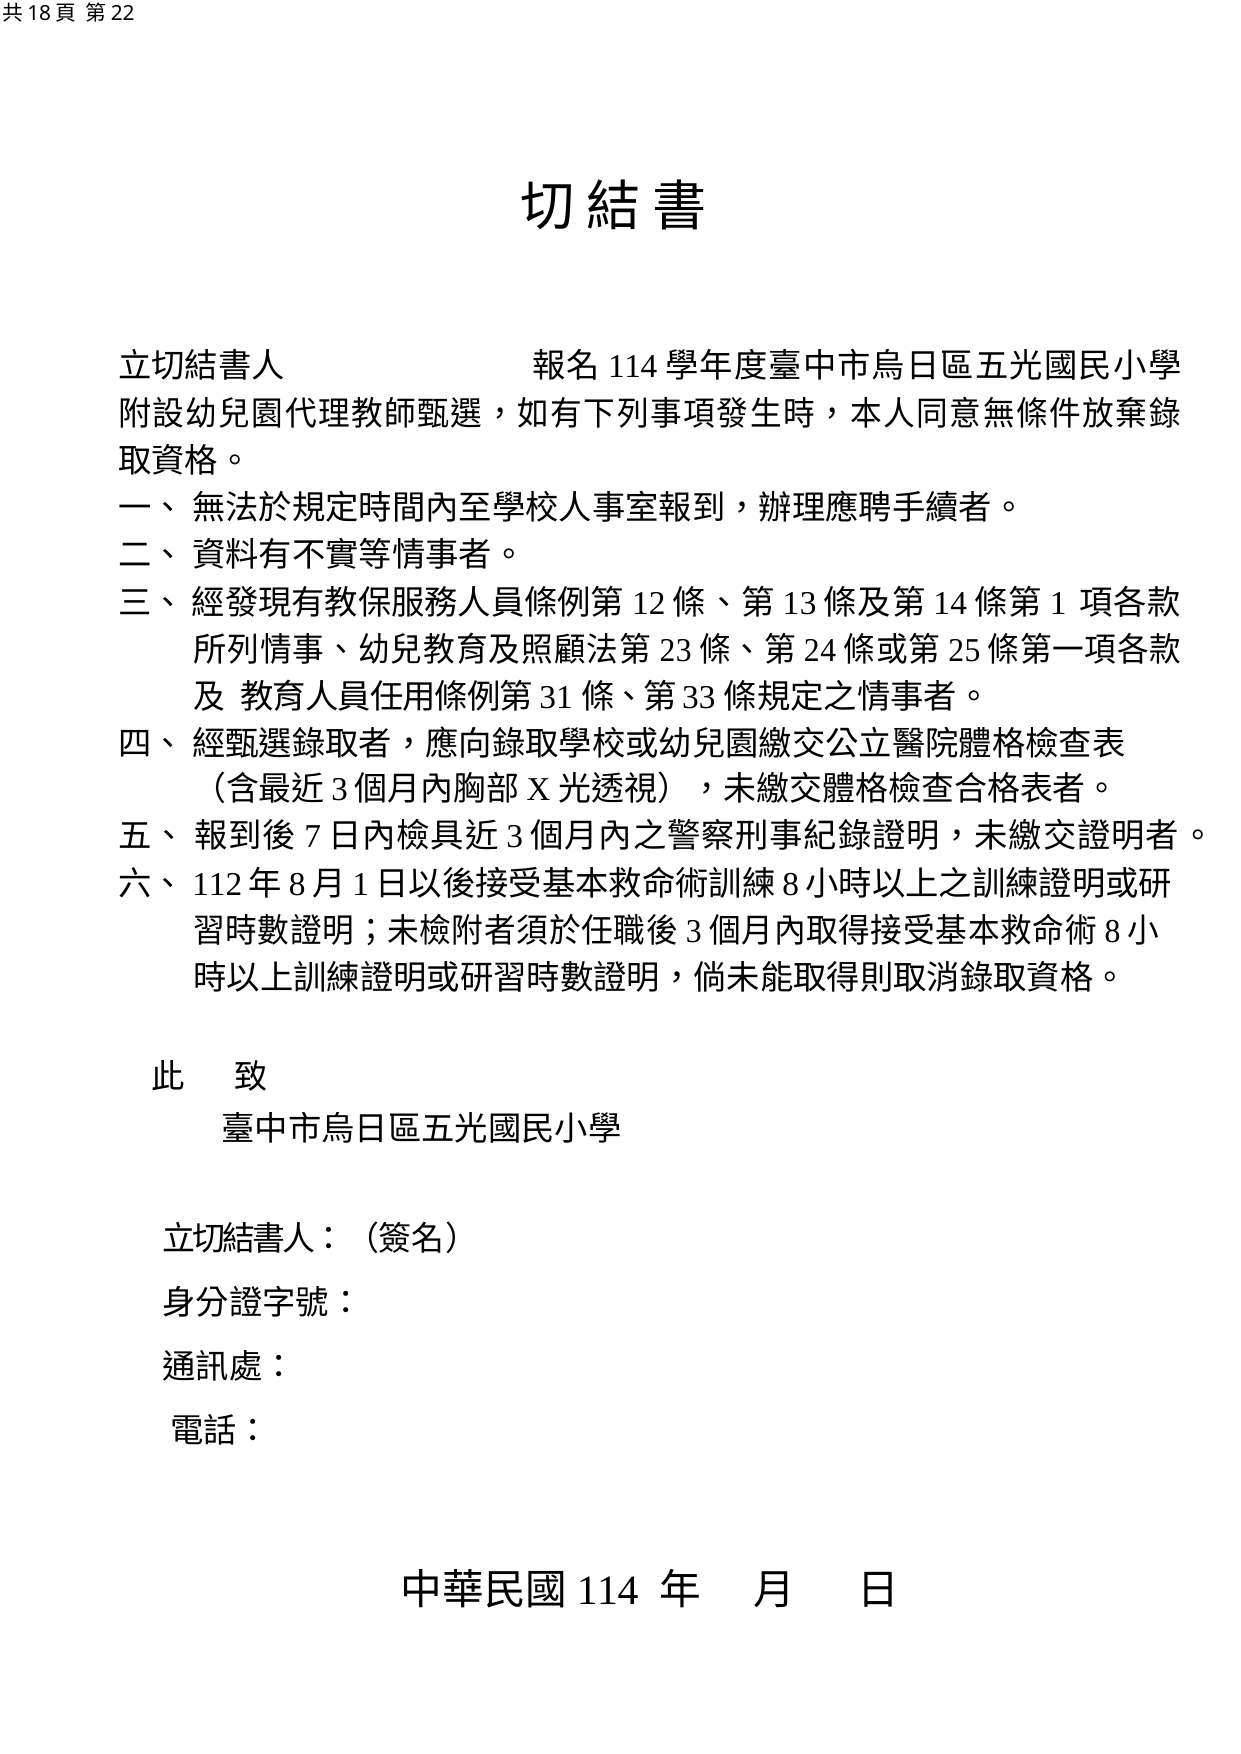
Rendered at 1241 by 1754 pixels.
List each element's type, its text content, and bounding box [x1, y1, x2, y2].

text 通訊處： 電話： [162, 1340, 296, 1452]
text 切 結 書 [520, 164, 1232, 240]
text 中華民國 114 年 月 日 [69, 1556, 1231, 1617]
text 此 致 [151, 1050, 1232, 1098]
text 立切結書人 報名114學年度臺中市烏日區五光國民小學附設幼兒園代理教師甄選，如有下列事項發生時，本人同意無條件放棄錄 取資格。 [118, 340, 1181, 482]
text 臺中市烏日區五光國民小學 [221, 1102, 1232, 1150]
text 立切結書人：（簽名）身分證字號： [162, 1212, 479, 1324]
text 習時數證明；未檢附者須於任職後3個月內取得接受基本救命術8小 時以上訓練證明或研習時數證明，倘未能取得則取消錄取資格。 [193, 904, 1181, 999]
text 一、 無法於規定時間內至學校人事室報到，辦理應聘手續者。二、 資料有不實等情事者。 [118, 482, 1034, 576]
text 四、 經甄選錄取者，應向錄取學校或幼兒園繳交公立醫院體格檢查表 [118, 718, 1232, 764]
text （含最近3個月內胸部 X 光透視），未繳交體格檢查合格表者。 [193, 764, 1232, 810]
text 三、 經發現有教保服務人員條例第12條、第13條及第14條第1 項各款所列情事、幼兒教育及照顧法第23條、第24條或第25條第一項各款及 教育人員任用條例第 31 條、第 33 條規定之情事者。 [118, 576, 1181, 718]
text 五、 報到後7日內檢具近3個月內之警察刑事紀錄證明，未繳交證明者。六、 112年8月1日以後接受基本救命術訓練8小時以上之訓練證明或研 [118, 810, 1181, 904]
